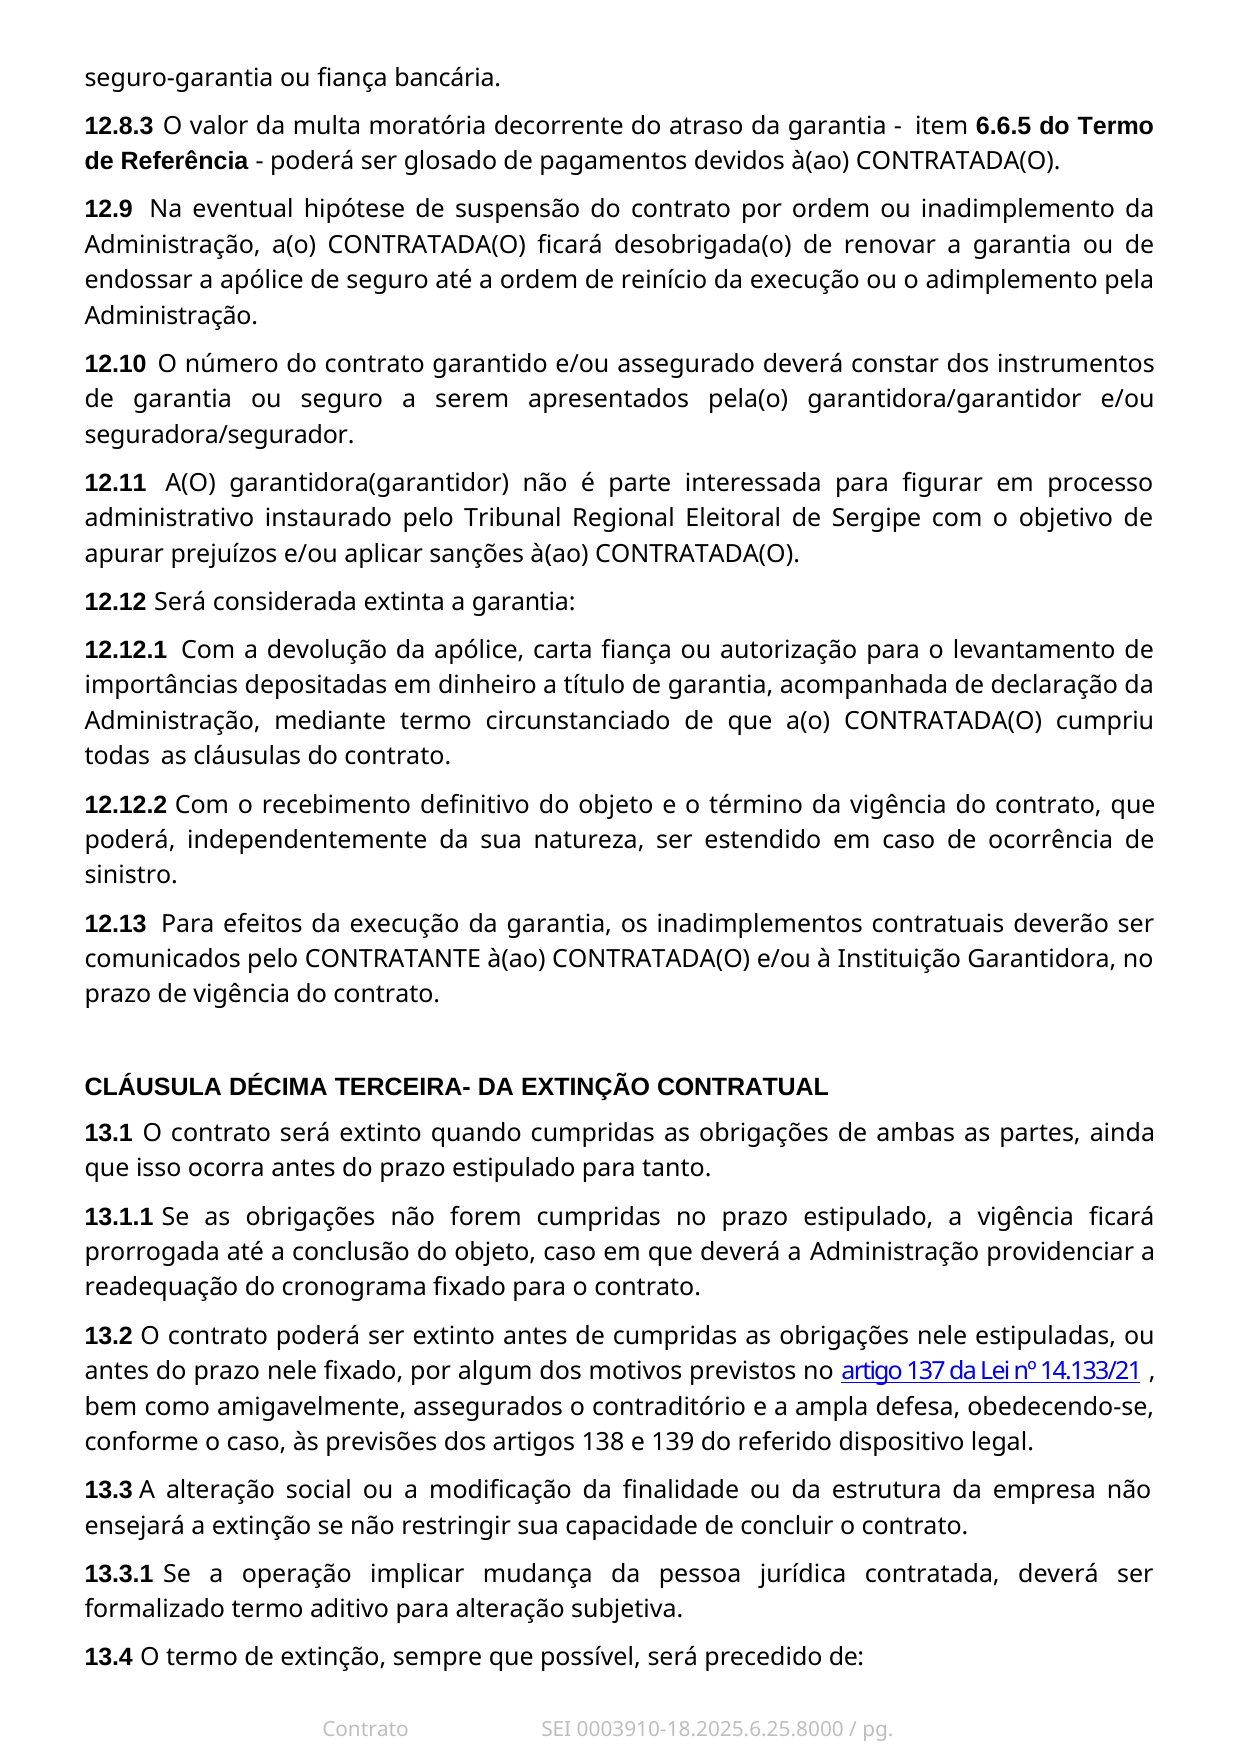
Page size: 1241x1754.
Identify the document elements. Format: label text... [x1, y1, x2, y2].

list Se as obrigações não forem cumpridas no prazo estipulado, a vigência ficará prorrogada até a conclusão do objeto, caso em que deverá a Administração providenciar a readequação do cronograma fixado para o contrato. [84, 1198, 1155, 1303]
list A(O) garantidora(garantidor) não é parte interessada para figurar em processo administrativo instaurado pelo Tribunal Regional Eleitoral de Sergipe com o objetivo de apurar prejuízos e/ou aplicar sanções à(ao) CONTRATADA(O). [84, 465, 1154, 569]
list O contrato poderá ser extinto antes de cumpridas as obrigações nele estipuladas, ou antes do prazo nele fixado, por algum dos motivos previstos no artigo 137 da Lei nº 14.133/21 , bem como amigavelmente, assegurados o contraditório e a ampla defesa, obedecendo-se, conforme o caso, às previsões dos artigos 138 e 139 do referido dispositivo legal. [84, 1317, 1156, 1458]
list Na eventual hipótese de suspensão do contrato por ordem ou inadimplemento da Administração, a(o) CONTRATADA(O) ficará desobrigada(o) de renovar a garantia ou de endossar a apólice de seguro até a ordem de reinício da execução ou o adimplemento pela Administração. [84, 191, 1156, 331]
list A alteração social ou a modificação da finalidade ou da estrutura da empresa não ensejará a extinção se não restringir sua capacidade de concluir o contrato. [84, 1472, 1153, 1541]
list O termo de extinção, sempre que possível, será precedido de: [84, 1639, 1181, 1673]
text seguro-garantia ou fiança bancária. [84, 60, 1181, 94]
list Com a devolução da apólice, carta fiança ou autorização para o levantamento de importâncias depositadas em dinheiro a título de garantia, acompanhada de declaração da Administração, mediante termo circunstanciado de que a(o) CONTRATADA(O) cumpriu todas as cláusulas do contrato. [84, 632, 1156, 772]
list O número do contrato garantido e/ou assegurado deverá constar dos instrumentos de garantia ou seguro a serem apresentados pela(o) garantidora/garantidor e/ou seguradora/segurador. [84, 346, 1156, 451]
list Para efeitos da execução da garantia, os inadimplementos contratuais deverão ser comunicados pelo CONTRATANTE à(ao) CONTRATADA(O) e/ou à Instituição Garantidora, no prazo de vigência do contrato. [84, 905, 1155, 1010]
list O valor da multa moratória decorrente do atraso da garantia - item 6.6.5 do Termo de Referência - poderá ser glosado de pagamentos devidos à(ao) CONTRATADA(O). [84, 107, 1154, 177]
subtitle CLÁUSULA DÉCIMA TERCEIRA- DA EXTINÇÃO CONTRATUAL [84, 1072, 1181, 1101]
list Com o recebimento definitivo do objeto e o término da vigência do contrato, que poderá, independentemente da sua natureza, ser estendido em caso de ocorrência de sinistro. [84, 786, 1156, 891]
list O contrato será extinto quando cumpridas as obrigações de ambas as partes, ainda que isso ocorra antes do prazo estipulado para tanto. [84, 1115, 1156, 1184]
list Se a operação implicar mudança da pessoa jurídica contratada, deverá ser formalizado termo aditivo para alteração subjetiva. [84, 1556, 1155, 1625]
list Será considerada extinta a garantia: [84, 584, 1181, 618]
